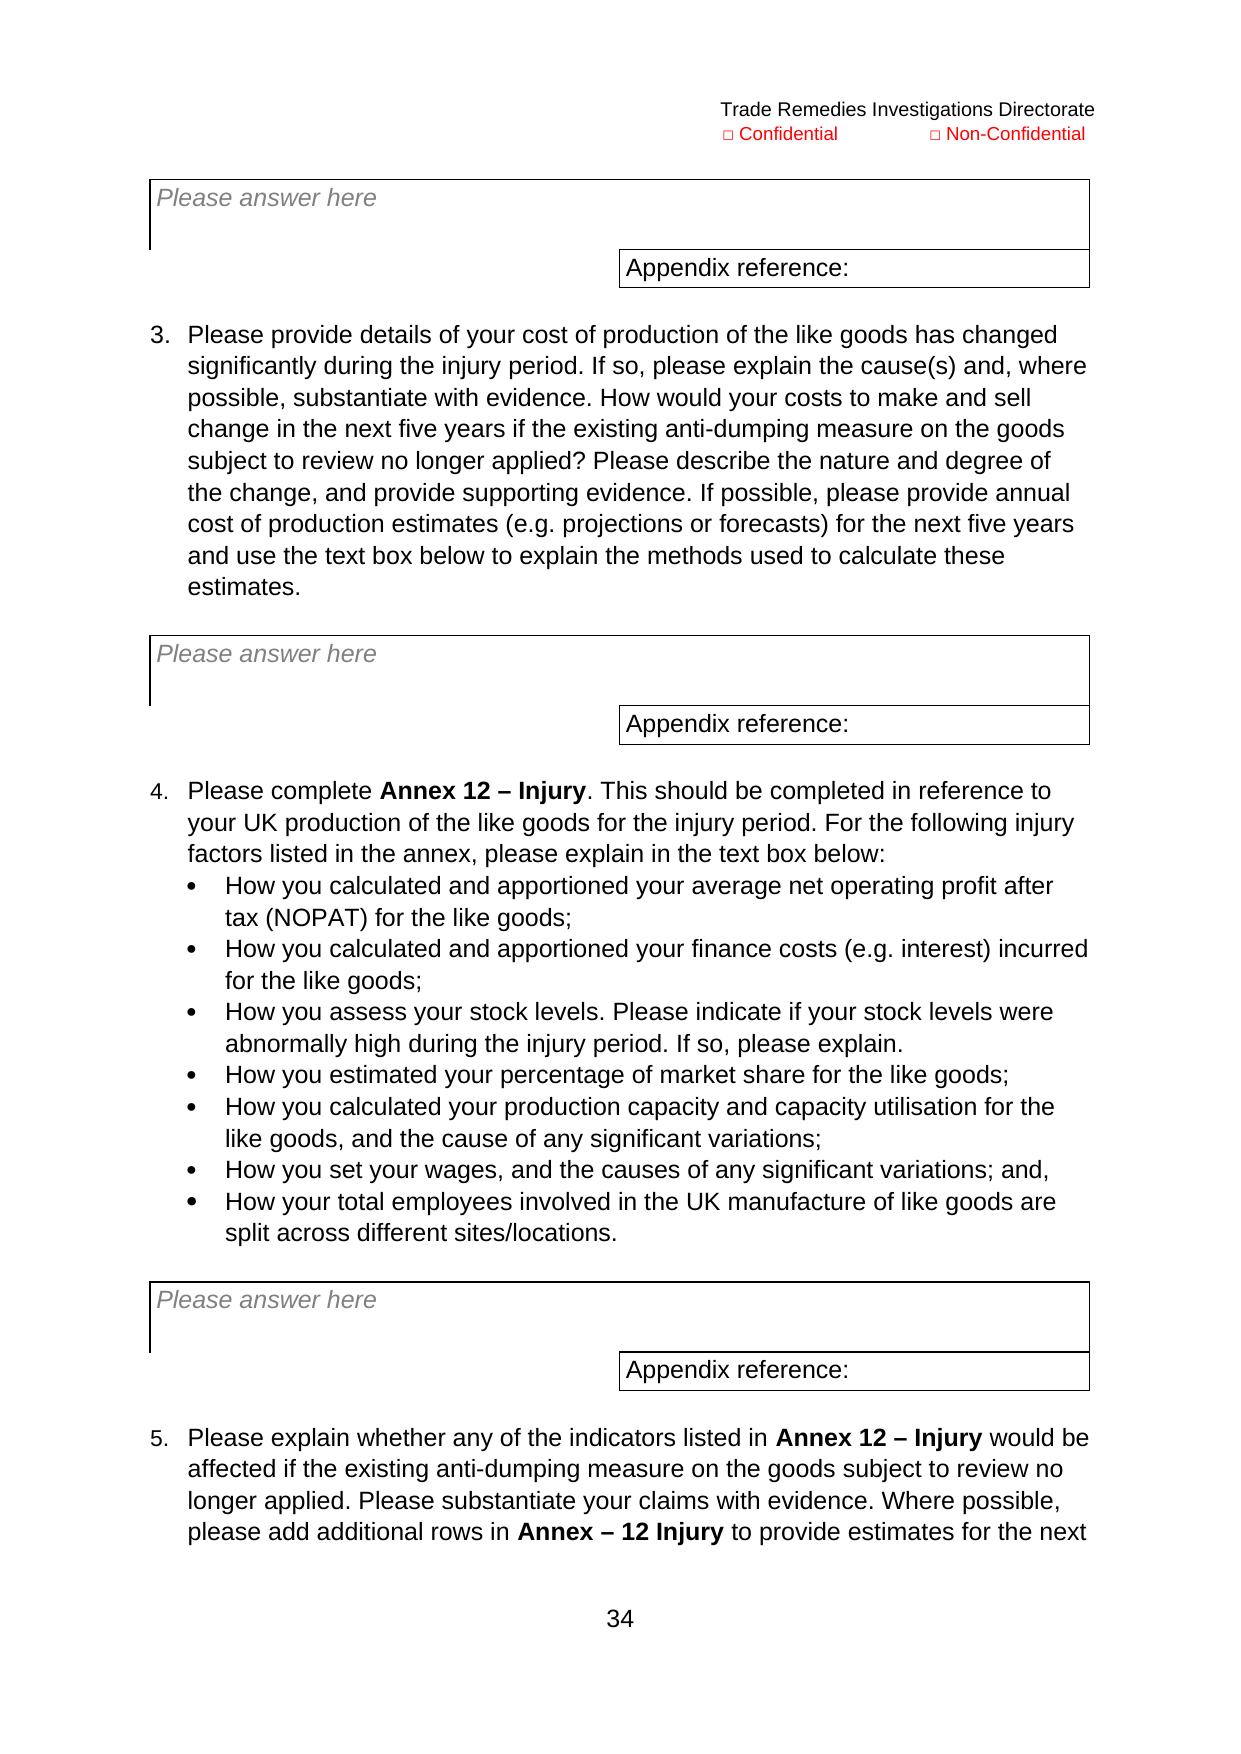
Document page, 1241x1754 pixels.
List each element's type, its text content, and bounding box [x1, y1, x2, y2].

list How you calculated your production capacity and capacity utilisation for the like goods, and the cause of any significant variations; [187, 1092, 1090, 1152]
list Please complete Annex 12 – Injury. This should be completed in reference to your UK production of the like goods for the injury period. For the following injury factors listed in the annex, please explain in the text box below: [150, 776, 1090, 868]
table_cell Appendix reference: [620, 250, 1089, 287]
table_cell Appendix reference: [620, 706, 1089, 744]
list How you estimated your percentage of market share for the like goods; [187, 1060, 1090, 1089]
list How your total employees involved in the UK manufacture of like goods are split across different sites/locations. [187, 1187, 1090, 1247]
list How you calculated and apportioned your average net operating profit after tax (NOPAT) for the like goods; [187, 871, 1090, 931]
list Please provide details of your cost of production of the like goods has changed significantly during the injury period. If so, please explain the cause(s) and, where possible, substantiate with evidence. How would your costs to make and sell change in the next five years if the existing anti-dumping measure on the goods subject to review no longer applied? Please describe the nature and degree of the change, and provide supporting evidence. If possible, please provide annual cost of production estimates (e.g. projections or forecasts) for the next five years and use the text box below to explain the methods used to calculate these estimates. [150, 320, 1090, 601]
table_header Please answer here [151, 1283, 1089, 1351]
table_cell [150, 250, 619, 287]
table_header Please answer here [151, 180, 1089, 249]
list How you set your wages, and the causes of any significant variations; and, [187, 1155, 1090, 1184]
list How you calculated and apportioned your finance costs (e.g. interest) incurred for the like goods; [187, 934, 1090, 994]
table_cell Appendix reference: [620, 1353, 1089, 1390]
list How you assess your stock levels. Please indicate if your stock levels were abnormally high during the injury period. If so, please explain. [187, 997, 1090, 1058]
table_cell [150, 1353, 619, 1390]
table_cell [150, 706, 619, 744]
table_header Please answer here [151, 636, 1089, 705]
list Please explain whether any of the indicators listed in Annex 12 – Injury would be affected if the existing anti-dumping measure on the goods subject to review no longer applied. Please substantiate your claims with evidence. Where possible, please add additional rows in Annex – 12 Injury to provide estimates for the next [150, 1422, 1090, 1546]
